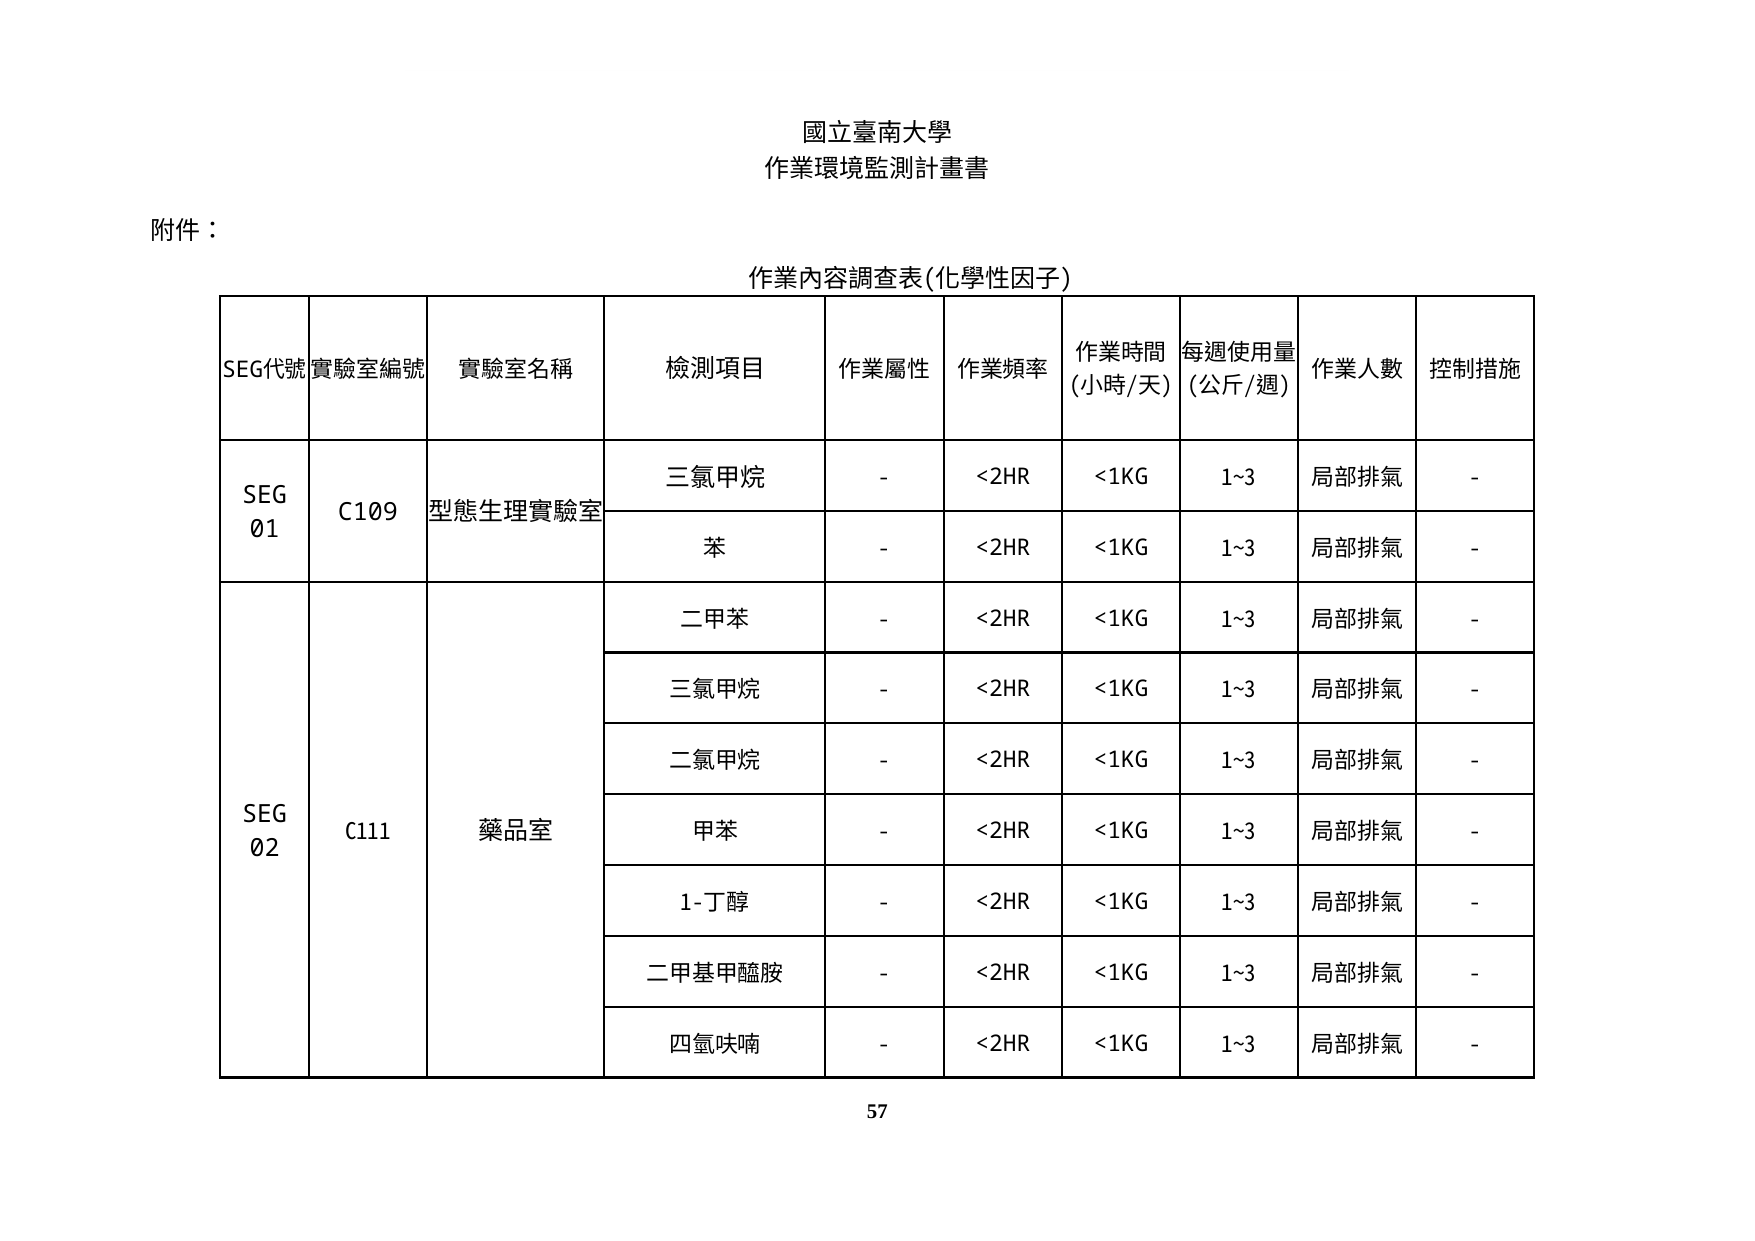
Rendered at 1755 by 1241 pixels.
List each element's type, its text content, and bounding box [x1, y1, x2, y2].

table_cell 局部排氣 [1350, 866, 1415, 935]
table_header 作業人數 [1350, 297, 1415, 439]
table_cell - [1417, 583, 1533, 651]
table_cell 局部排氣 [1350, 512, 1415, 581]
table_header 控制措施 [1417, 297, 1533, 439]
subtitle [1350, 210, 1604, 246]
table_header 實驗室編號 [310, 297, 405, 439]
table_cell C109 [310, 441, 405, 581]
table_cell - [1417, 512, 1533, 581]
table_cell - [1417, 724, 1533, 793]
text 作業內容調查表(化學性因子) [217, 259, 405, 295]
subtitle 附件： [150, 210, 405, 246]
table_cell - [1417, 937, 1533, 1006]
table_cell 局部排氣 [1350, 441, 1415, 510]
table_cell 局部排氣 [1350, 583, 1415, 651]
table_cell SEG 02 [221, 583, 308, 1076]
table_cell - [1417, 866, 1533, 935]
table_header SEG代號 [221, 297, 308, 439]
table_cell SEG 01 [221, 441, 308, 581]
table_cell 局部排氣 [1350, 795, 1415, 864]
table_cell - [1417, 795, 1533, 864]
table_cell - [1417, 441, 1533, 510]
table_cell 局部排氣 [1350, 1008, 1415, 1076]
table_cell - [1417, 654, 1533, 722]
text 作業內容調查表(化學性因子) [1350, 259, 1604, 295]
table_cell 局部排氣 [1350, 654, 1415, 722]
table_cell C111 [310, 583, 405, 1076]
table_cell 局部排氣 [1350, 937, 1415, 1006]
table_cell 局部排氣 [1350, 724, 1415, 793]
table_cell - [1417, 1008, 1533, 1076]
